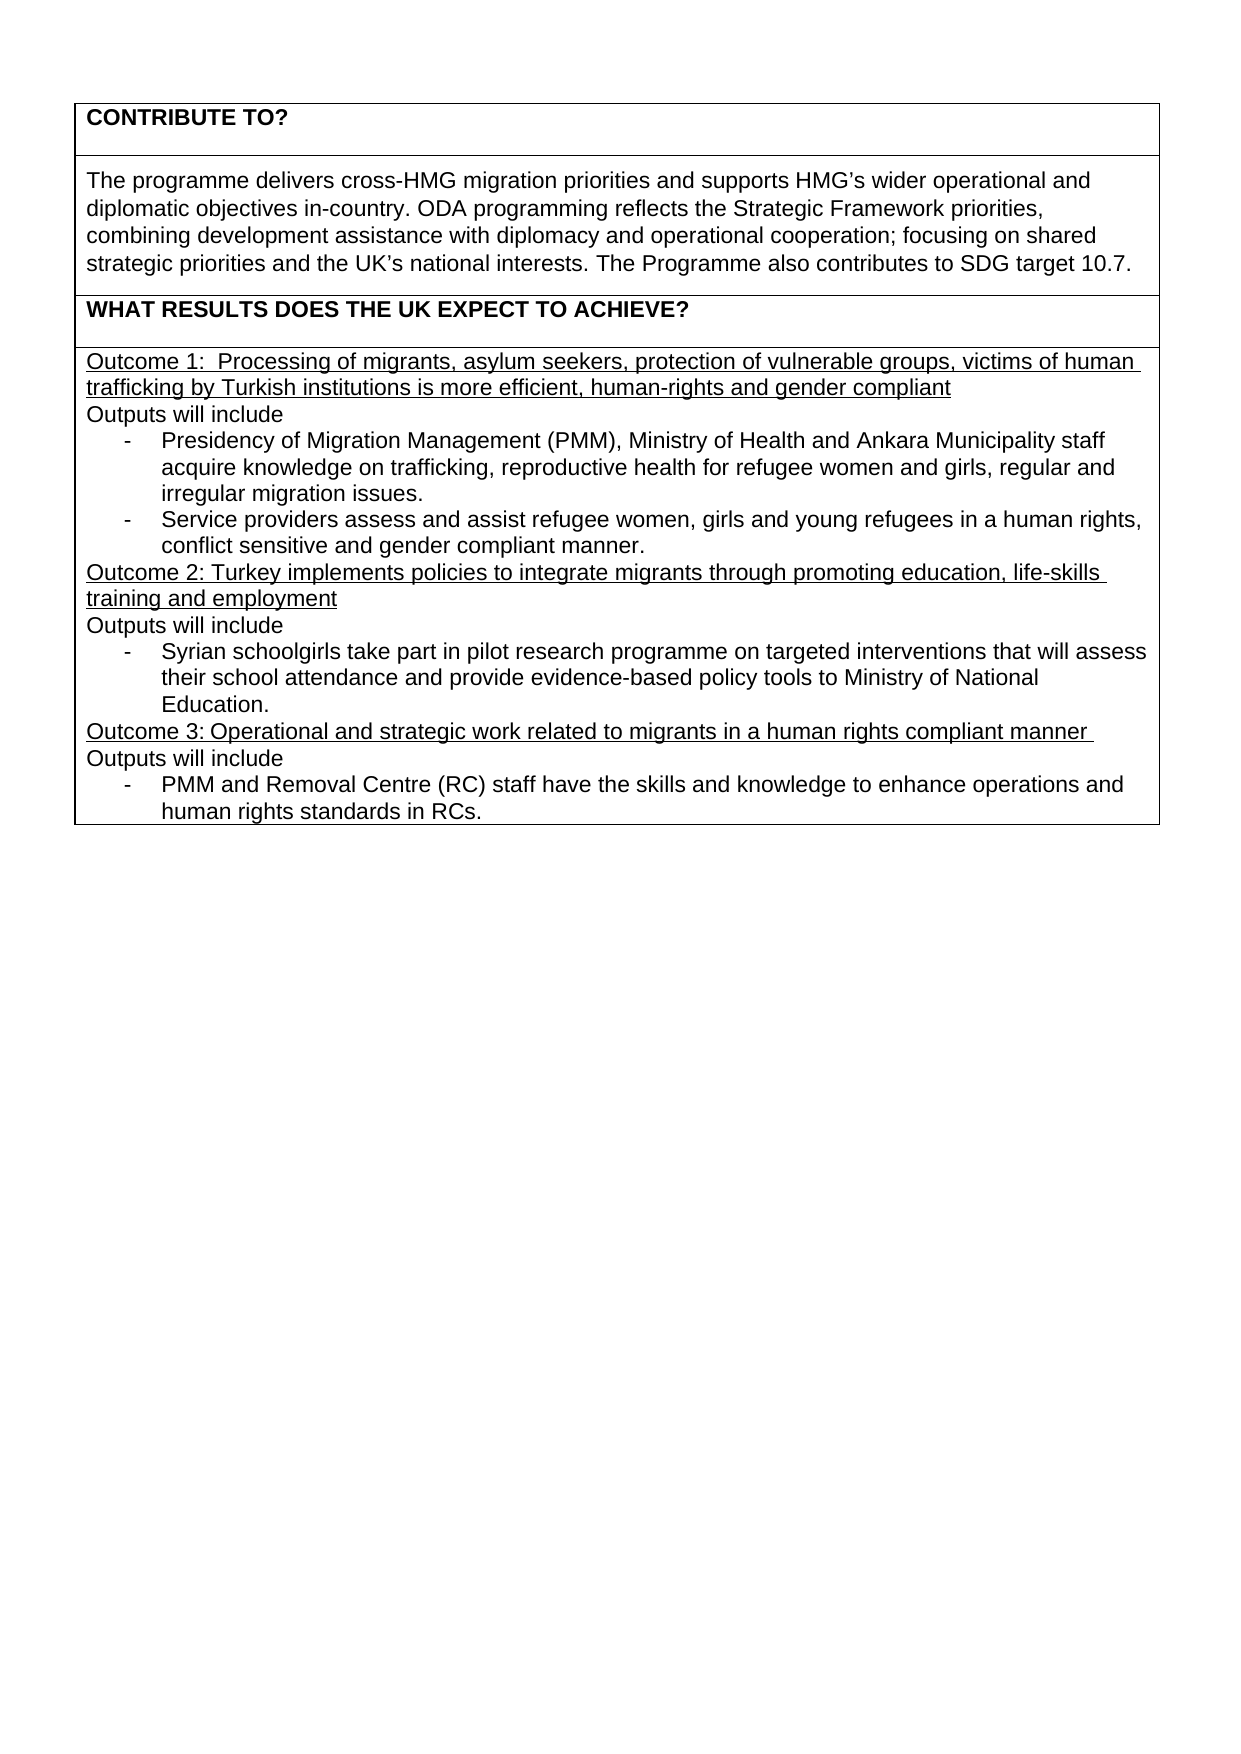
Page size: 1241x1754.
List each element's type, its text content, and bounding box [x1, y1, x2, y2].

table_cell Outcome 1: Processing of migrants, asylum seekers, protection of vulnerable groups, victims of human trafficking by Turkish institutions is more efficient, human-rights and gender compliant Outputs will include Presidency of Migration Management (PMM), Ministry of Health and Ankara Municipality staff acquire knowledge on trafficking, reproductive health for refugee women and girls, regular and irregular migration issues. Service providers assess and assist refugee women, girls and young refugees in a human rights, conflict sensitive and gender compliant manner. Outcome 2: Turkey implements policies to integrate migrants through promoting education, life-skills training and employment Outputs will include Syrian schoolgirls take part in pilot research programme on targeted interventions that will assess their school attendance and provide evidence-based policy tools to Ministry of National Education. Outcome 3: Operational and strategic work related to migrants in a human rights compliant manner Outputs will include PMM and Removal Centre (RC) staff have the skills and knowledge to enhance operations and human rights standards in RCs. [76, 348, 1159, 824]
table_cell WHAT RESULTS DOES THE UK EXPECT TO ACHIEVE? [76, 296, 1159, 347]
table_cell contribute to? [76, 104, 1159, 155]
table_cell The programme delivers cross-HMG migration priorities and supports HMG’s wider operational and diplomatic objectives in-country. ODA programming reflects the Strategic Framework priorities, combining development assistance with diplomacy and operational cooperation; focusing on shared strategic priorities and the UK’s national interests. The Programme also contributes to SDG target 10.7. [76, 156, 1159, 295]
